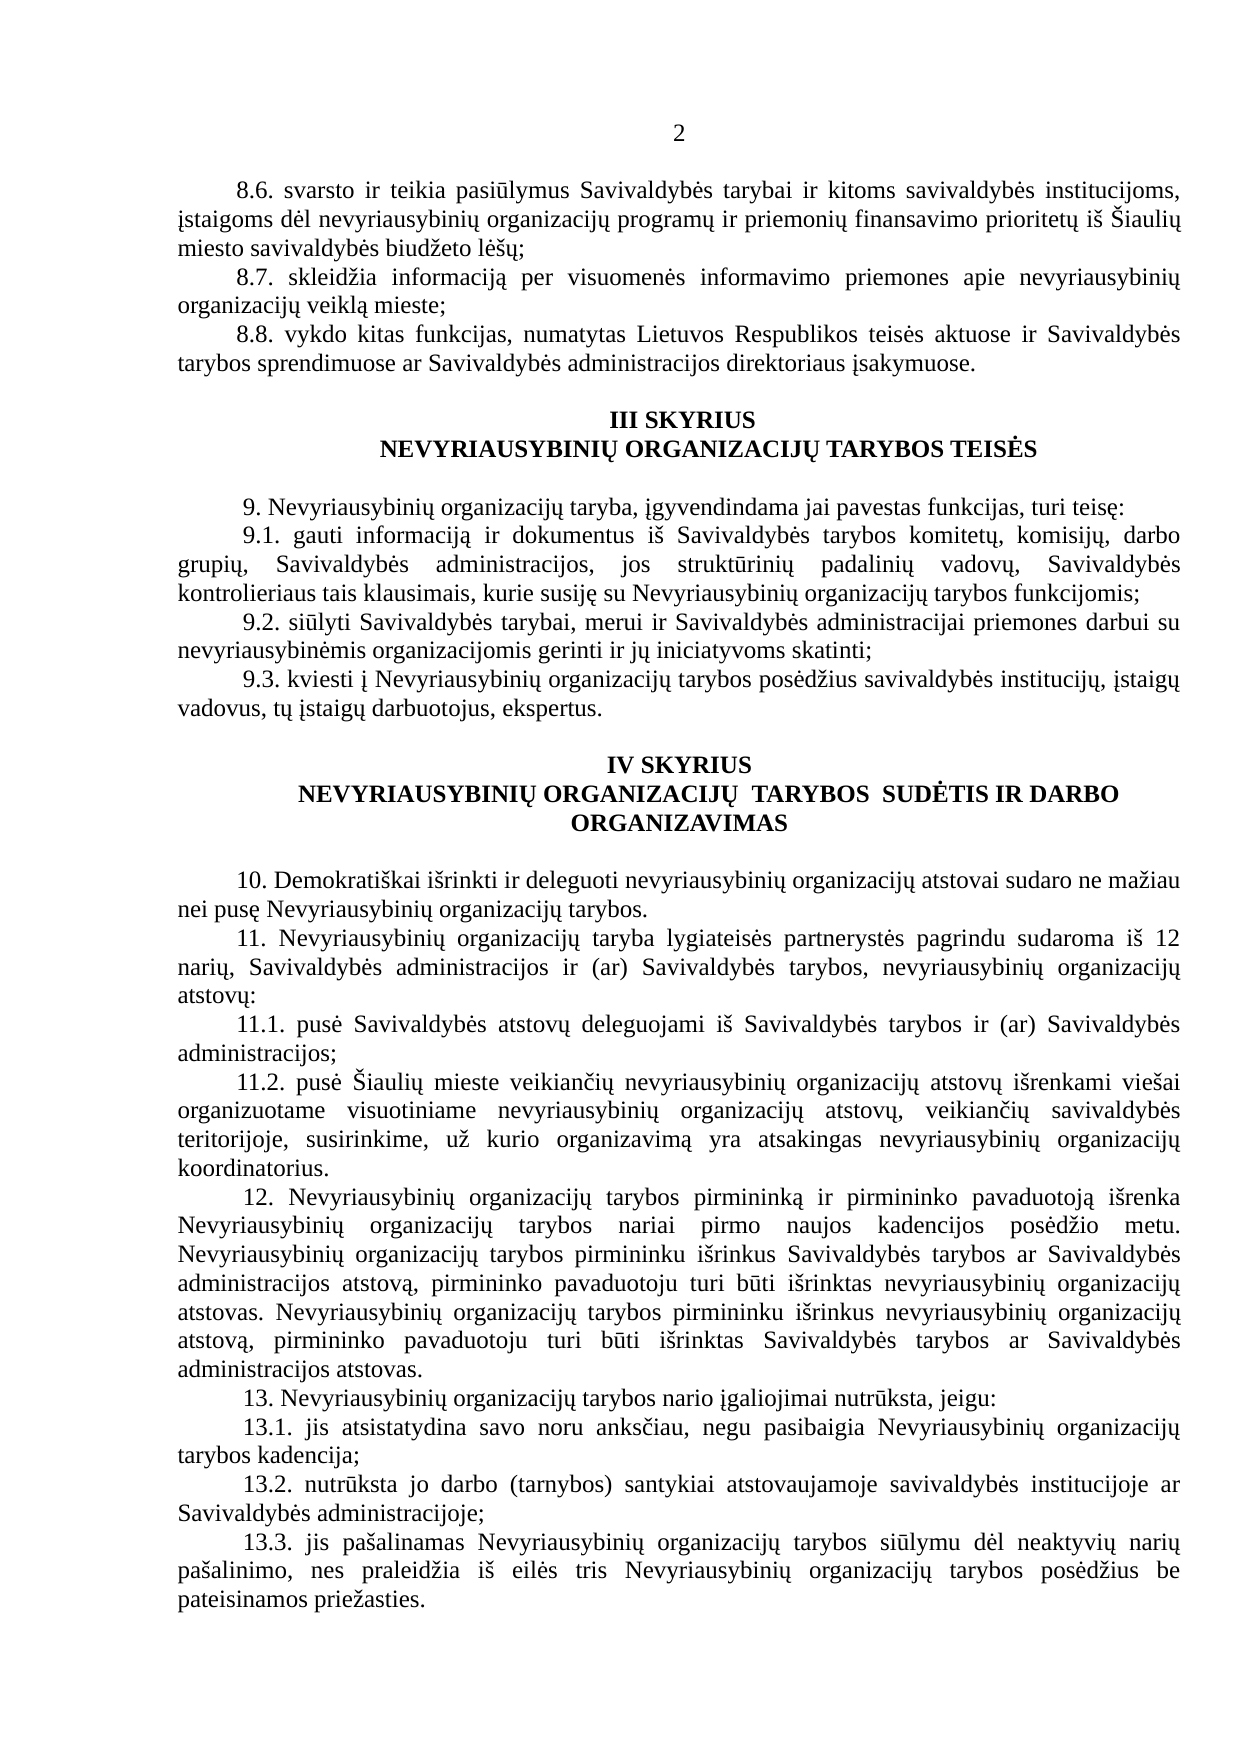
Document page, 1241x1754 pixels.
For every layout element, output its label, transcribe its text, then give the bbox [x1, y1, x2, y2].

text NEVYRIAUSYBINIŲ ORGANIZACIJŲ TARYBOS TEISĖS [177, 434, 1181, 463]
text 10. Demokratiškai išrinkti ir deleguoti nevyriausybinių organizacijų atstovai sudaro ne mažiau nei pusę Nevyriausybinių organizacijų tarybos. [177, 866, 1181, 923]
text 11. Nevyriausybinių organizacijų taryba lygiateisės partnerystės pagrindu sudaroma iš 12 narių, Savivaldybės administracijos ir (ar) Savivaldybės tarybos, nevyriausybinių organizacijų atstovų: [177, 923, 1181, 1009]
text 8.6. svarsto ir teikia pasiūlymus Savivaldybės tarybai ir kitoms savivaldybės institucijoms, įstaigoms dėl nevyriausybinių organizacijų programų ir priemonių finansavimo prioritetų iš Šiaulių miesto savivaldybės biudžeto lėšų; [177, 176, 1181, 262]
text III SKYRIUS [177, 406, 1181, 434]
text 13.1. jis atsistatydina savo noru anksčiau, negu pasibaigia Nevyriausybinių organizacijų tarybos kadencija; [177, 1412, 1181, 1469]
text 8.8. vykdo kitas funkcijas, numatytas Lietuvos Respublikos teisės aktuose ir Savivaldybės tarybos sprendimuose ar Savivaldybės administracijos direktoriaus įsakymuose. [177, 319, 1181, 377]
text 8.7. skleidžia informaciją per visuomenės informavimo priemones apie nevyriausybinių organizacijų veiklą mieste; [177, 262, 1181, 319]
text 9. Nevyriausybinių organizacijų taryba, įgyvendindama jai pavestas funkcijas, turi teisę: [177, 492, 1181, 521]
text 13.3. jis pašalinamas Nevyriausybinių organizacijų tarybos siūlymu dėl neaktyvių narių pašalinimo, nes praleidžia iš eilės tris Nevyriausybinių organizacijų tarybos posėdžius be pateisinamos priežasties. [177, 1527, 1181, 1613]
text 13.2. nutrūksta jo darbo (tarnybos) santykiai atstovaujamoje savivaldybės institucijoje ar Savivaldybės administracijoje; [177, 1469, 1181, 1527]
text 12. Nevyriausybinių organizacijų tarybos pirmininką ir pirmininko pavaduotoją išrenka Nevyriausybinių organizacijų tarybos nariai pirmo naujos kadencijos posėdžio metu. Nevyriausybinių organizacijų tarybos pirmininku išrinkus Savivaldybės tarybos ar Savivaldybės administracijos atstovą, pirmininko pavaduotoju turi būti išrinktas nevyriausybinių organizacijų atstovas. Nevyriausybinių organizacijų tarybos pirmininku išrinkus nevyriausybinių organizacijų atstovą, pirmininko pavaduotoju turi būti išrinktas Savivaldybės tarybos ar Savivaldybės administracijos atstovas. [177, 1182, 1181, 1383]
text IV SKYRIUS [177, 751, 1181, 779]
text 9.3. kviesti į Nevyriausybinių organizacijų tarybos posėdžius savivaldybės institucijų, įstaigų vadovus, tų įstaigų darbuotojus, ekspertus. [177, 664, 1181, 722]
text 11.1. pusė Savivaldybės atstovų deleguojami iš Savivaldybės tarybos ir (ar) Savivaldybės administracijos; [177, 1009, 1181, 1067]
text NEVYRIAUSYBINIŲ ORGANIZACIJŲ TARYBOS SUDĖTIS IR DARBO ORGANIZAVIMAS [177, 779, 1181, 837]
text 9.1. gauti informaciją ir dokumentus iš Savivaldybės tarybos komitetų, komisijų, darbo grupių, Savivaldybės administracijos, jos struktūrinių padalinių vadovų, Savivaldybės kontrolieriaus tais klausimais, kurie susiję su Nevyriausybinių organizacijų tarybos funkcijomis; [177, 521, 1181, 607]
text 9.2. siūlyti Savivaldybės tarybai, merui ir Savivaldybės administracijai priemones darbui su nevyriausybinėmis organizacijomis gerinti ir jų iniciatyvoms skatinti; [177, 607, 1181, 664]
text 11.2. pusė Šiaulių mieste veikiančių nevyriausybinių organizacijų atstovų išrenkami viešai organizuotame visuotiniame nevyriausybinių organizacijų atstovų, veikiančių savivaldybės teritorijoje, susirinkime, už kurio organizavimą yra atsakingas nevyriausybinių organizacijų koordinatorius. [177, 1067, 1181, 1182]
text 13. Nevyriausybinių organizacijų tarybos nario įgaliojimai nutrūksta, jeigu: [177, 1383, 1181, 1412]
